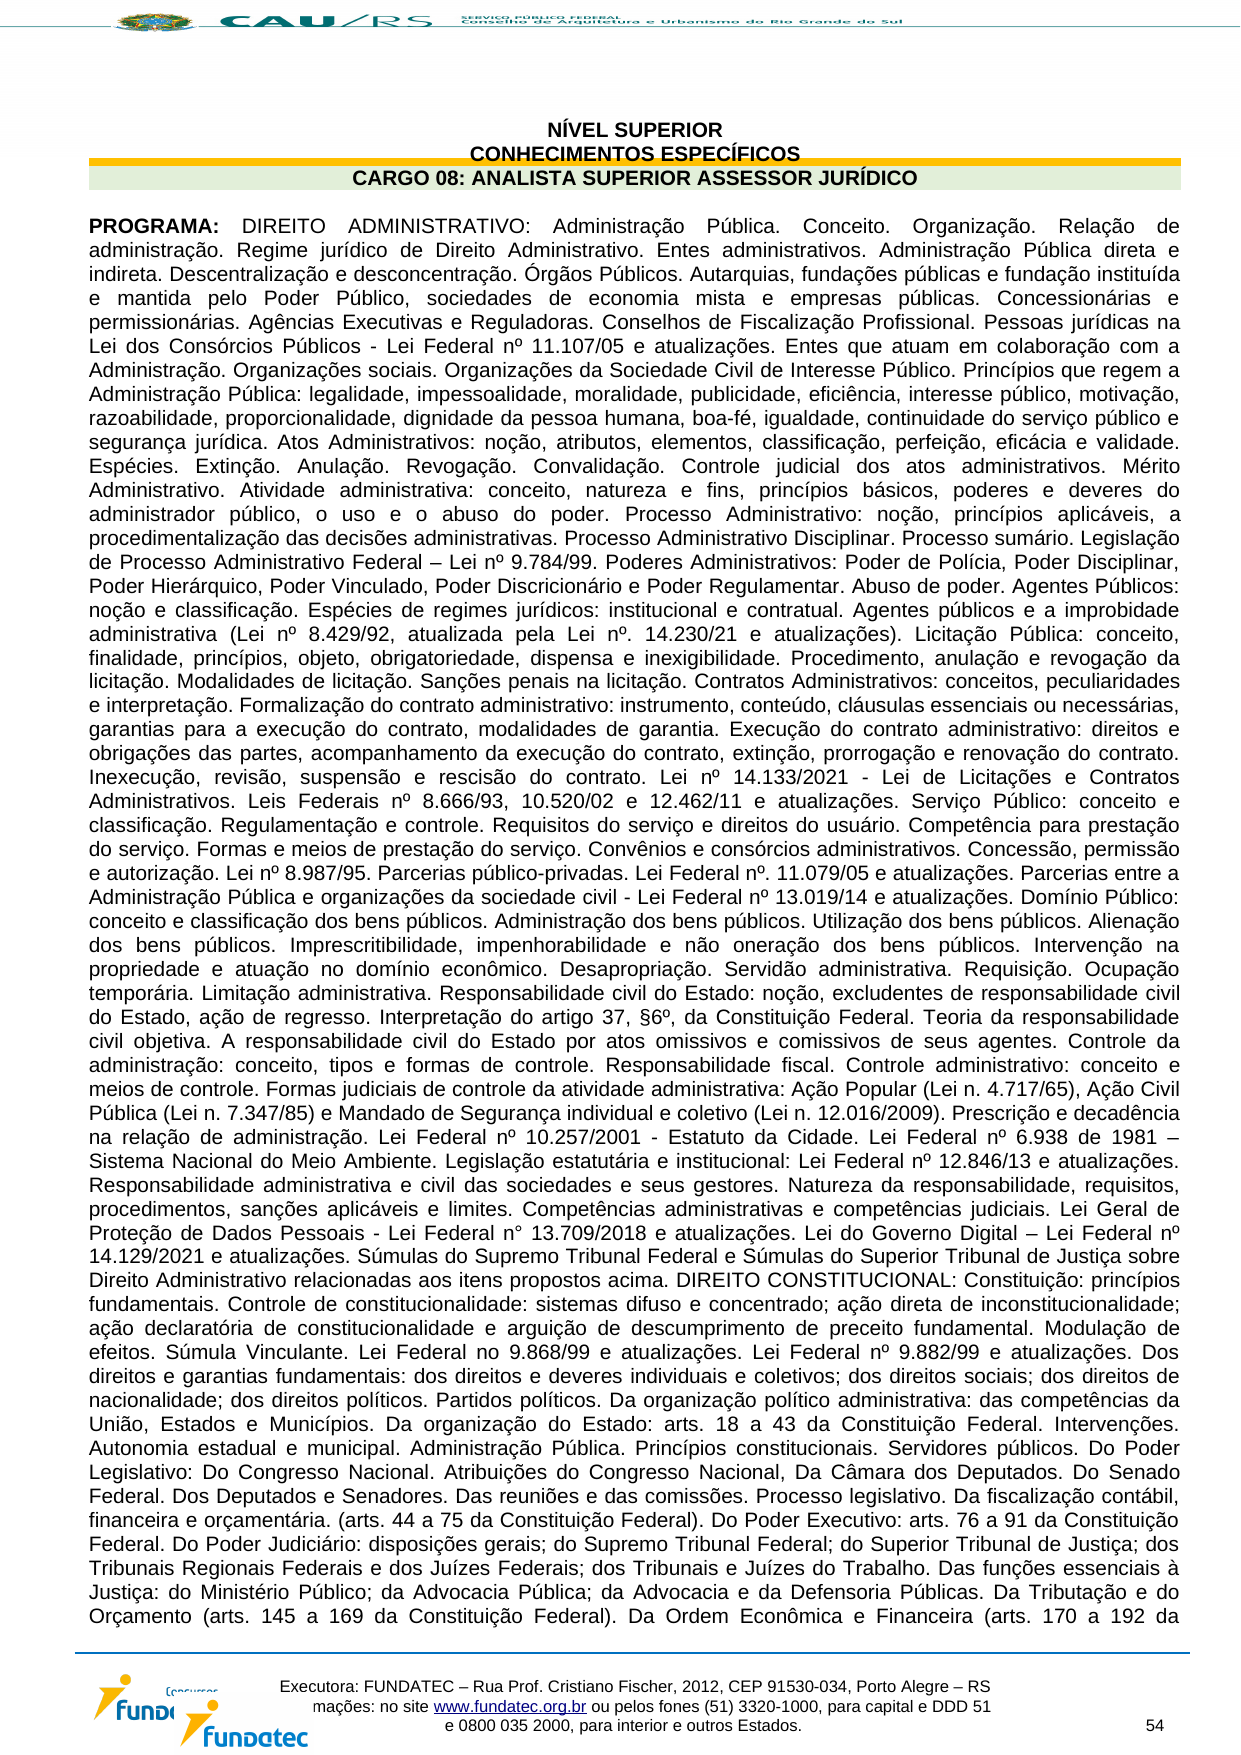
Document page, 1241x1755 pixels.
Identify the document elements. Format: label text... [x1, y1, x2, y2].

text CARGO 08: ANALISTA SUPERIOR ASSESSOR JURÍDICO [89, 166, 1181, 190]
text PROGRAMA: DIREITO ADMINISTRATIVO: Administração Pública. Conceito. Organização. Relação de administração. Regime jurídico de Direito Administrativo. Entes administrativos. Administração Pública direta e indireta. Descentralização e desconcentração. Órgãos Públicos. Autarquias, fundações públicas e fundação instituída e mantida pelo Poder Público, sociedades de economia mista e empresas públicas. Concessionárias e permissionárias. Agências Executivas e Reguladoras. Conselhos de Fiscalização Profissional. Pessoas jurídicas na Lei dos Consórcios Públicos - Lei Federal nº 11.107/05 e atualizações. Entes que atuam em colaboração com a Administração. Organizações sociais. Organizações da Sociedade Civil de Interesse Público. Princípios que regem a Administração Pública: legalidade, impessoalidade, moralidade, publicidade, eficiência, interesse público, motivação, razoabilidade, proporcionalidade, dignidade da pessoa humana, boa-fé, igualdade, continuidade do serviço público e segurança jurídica. Atos Administrativos: noção, atributos, elementos, classificação, perfeição, eficácia e validade. Espécies. Extinção. Anulação. Revogação. Convalidação. Controle judicial dos atos administrativos. Mérito Administrativo. Atividade administrativa: conceito, natureza e fins, princípios básicos, poderes e deveres do administrador público, o uso e o abuso do poder. Processo Administrativo: noção, princípios aplicáveis, a procedimentalização das decisões administrativas. Processo Administrativo Disciplinar. Processo sumário. Legislação de Processo Administrativo Federal – Lei nº 9.784/99. Poderes Administrativos: Poder de Polícia, Poder Disciplinar, Poder Hierárquico, Poder Vinculado, Poder Discricionário e Poder Regulamentar. Abuso de poder. Agentes Públicos: noção e classificação. Espécies de regimes jurídicos: institucional e contratual. Agentes públicos e a improbidade administrativa (Lei nº 8.429/92, atualizada pela Lei nº. 14.230/21 e atualizações). Licitação Pública: conceito, finalidade, princípios, objeto, obrigatoriedade, dispensa e inexigibilidade. Procedimento, anulação e revogação da licitação. Modalidades de licitação. Sanções penais na licitação. Contratos Administrativos: conceitos, peculiaridades e interpretação. Formalização do contrato administrativo: instrumento, conteúdo, cláusulas essenciais ou necessárias, garantias para a execução do contrato, modalidades de garantia. Execução do contrato administrativo: direitos e obrigações das partes, acompanhamento da execução do contrato, extinção, prorrogação e renovação do contrato. Inexecução, revisão, suspensão e rescisão do contrato. Lei nº 14.133/2021 - Lei de Licitações e Contratos Administrativos. Leis Federais nº 8.666/93, 10.520/02 e 12.462/11 e atualizações. Serviço Público: conceito e classificação. Regulamentação e controle. Requisitos do serviço e direitos do usuário. Competência para prestação do serviço. Formas e meios de prestação do serviço. Convênios e consórcios administrativos. Concessão, permissão e autorização. Lei nº 8.987/95. Parcerias público-privadas. Lei Federal nº. 11.079/05 e atualizações. Parcerias entre a Administração Pública e organizações da sociedade civil - Lei Federal nº 13.019/14 e atualizações. Domínio Público: conceito e classificação dos bens públicos. Administração dos bens públicos. Utilização dos bens públicos. Alienação dos bens públicos. Imprescritibilidade, impenhorabilidade e não oneração dos bens públicos. Intervenção na propriedade e atuação no domínio econômico. Desapropriação. Servidão administrativa. Requisição. Ocupação temporária. Limitação administrativa. Responsabilidade civil do Estado: noção, excludentes de responsabilidade civil do Estado, ação de regresso. Interpretação do artigo 37, §6º, da Constituição Federal. Teoria da responsabilidade civil objetiva. A responsabilidade civil do Estado por atos omissivos e comissivos de seus agentes. Controle da administração: conceito, tipos e formas de controle. Responsabilidade fiscal. Controle administrativo: conceito e meios de controle. Formas judiciais de controle da atividade administrativa: Ação Popular (Lei n. 4.717/65), Ação Civil Pública (Lei n. 7.347/85) e Mandado de Segurança individual e coletivo (Lei n. 12.016/2009). Prescrição e decadência na relação de administração. Lei Federal nº 10.257/2001 - Estatuto da Cidade. Lei Federal nº 6.938 de 1981 – Sistema Nacional do Meio Ambiente. Legislação estatutária e institucional: Lei Federal nº 12.846/13 e atualizações. Responsabilidade administrativa e civil das sociedades e seus gestores. Natureza da responsabilidade, requisitos, procedimentos, sanções aplicáveis e limites. Competências administrativas e competências judiciais. Lei Geral de Proteção de Dados Pessoais - Lei Federal n° 13.709/2018 e atualizações. Lei do Governo Digital – Lei Federal nº 14.129/2021 e atualizações. Súmulas do Supremo Tribunal Federal e Súmulas do Superior Tribunal de Justiça sobre Direito Administrativo relacionadas aos itens propostos acima. DIREITO CONSTITUCIONAL: Constituição: princípios fundamentais. Controle de constitucionalidade: sistemas difuso e concentrado; ação direta de inconstitucionalidade; ação declaratória de constitucionalidade e arguição de descumprimento de preceito fundamental. Modulação de efeitos. Súmula Vinculante. Lei Federal no 9.868/99 e atualizações. Lei Federal nº 9.882/99 e atualizações. Dos direitos e garantias fundamentais: dos direitos e deveres individuais e coletivos; dos direitos sociais; dos direitos de nacionalidade; dos direitos políticos. Partidos políticos. Da organização político administrativa: das competências da União, Estados e Municípios. Da organização do Estado: arts. 18 a 43 da Constituição Federal. Intervenções. Autonomia estadual e municipal. Administração Pública. Princípios constitucionais. Servidores públicos. Do Poder Legislativo: Do Congresso Nacional. Atribuições do Congresso Nacional, Da Câmara dos Deputados. Do Senado Federal. Dos Deputados e Senadores. Das reuniões e das comissões. Processo legislativo. Da fiscalização contábil, financeira e orçamentária. (arts. 44 a 75 da Constituição Federal). Do Poder Executivo: arts. 76 a 91 da Constituição Federal. Do Poder Judiciário: disposições gerais; do Supremo Tribunal Federal; do Superior Tribunal de Justiça; dos Tribunais Regionais Federais e dos Juízes Federais; dos Tribunais e Juízes do Trabalho. Das funções essenciais à Justiça: do Ministério Público; da Advocacia Pública; da Advocacia e da Defensoria Públicas. Da Tributação e do Orçamento (arts. 145 a 169 da Constituição Federal). Da Ordem Econômica e Financeira (arts. 170 a 192 da Constituição Federal). Da Ordem Social: Da Saúde (arts. 196 a 200 da Constituição Federal). Meio ambiente. Ações Constitucionais. Habeas corpus. Mandado de Segurança individual e coletivo. Mandado de injunção. Habeas data. Ação Popular. Ação Civil Pública. DIREITO DO TRABALHO: Direito Constitucional do Trabalho. Princípios. Fontes formais do Direito do Trabalho. Conceito, classificação e hierarquia. Conflitos e suas soluções. Renúncia e Transação no Direito do Trabalho. Prescrição e Decadência no Direito do Trabalho. Relação de trabalho. Relação de emprego. Contratos de Trabalho: tipos e especificidades. Sujeitos da relação. Empregado e empregador: conceito e caracterização. Grupo econômico. Sucessão de empregadores. Desconsideração da Personalidade Jurídica. Responsabilidade dos sócios. Servidores regidos pela CLT na Administração Pública Direta e Indireta. Contrato individual de trabalho: formação, execução e extinção. O contrato de trabalho com o Estado. Estabilidade e proteção contra a despedida arbitrária. O sistema do FGTS. Terceirização da prestação dos serviços. Responsabilidade do tomador dos serviços. Jornada de trabalho. Teletrabalho. Férias. Salário e remuneração. Proteção do trabalho da mulher. Proteção do trabalho do menor. A responsabilidade civil e o direito do trabalho. Responsabilidade subjetiva/objetiva. Direito coletivo do trabalho. Acordos e convenções coletivas. Organização sindical. Liberdade sindical. Sindicato e o setor público. Sindicalização dos servidores públicos. Direito de greve. A greve do servidor público. Dissídio coletivo e poder normativo da Justiça do Trabalho. DIREITO PROCESSUAL DO TRABALHO: O processo no Direito do Trabalho. Aplicação subsidiária do CPC. Dissídios individuais e coletivos. Procedimentos no processo do trabalho. Inquérito para apuração de falta grave. Organização e competências da Justiça do Trabalho. Ministério Público do Trabalho. Nulidade dos atos processuais. Preclusão e perempção. Exceções no CPC e na CLT. Atos, termos e prazos processuais. Fases. Ação rescisória. Mandado de segurança. Ações cautelares. Medidas liminares contra a Fazenda Pública. Privilégios processuais da Administração Pública. Prazos especiais para a Administração Pública. Assistência Judiciária. Justiça Gratuita. Jus Postulandi. Mandato tácito. A intervenção de terceiros no processo do trabalho. Atos, termos e prazos processuais. Comunicação dos atos processuais. Notificação. Nulidade dos atos processuais. Preclusão, perempção. Dissídio individual: procedimentos comum e sumaríssimo. Liquidação de sentença. Execução. Embargos à execução e impugnação à sentença de liquidação. Penhora de bens, avaliação, arrematação, adjudicação e remissão. Embargos de terceiro. Fraude à execução. Execução das decisões proferidas contra pessoas jurídicas de direito público. Recursos. Teoria geral dos recursos. Recursos em espécie. Ação Rescisória na Justiça do Trabalho. Inquérito para apuração de falta grave. Mandado de Segurança em matéria trabalhista. Dissídios coletivos de trabalho na Justiça do Trabalho. Ações cautelares perante a Justiça do Trabalho. Medidas liminares contra a Fazenda Pública. Antecipação de tutela. Cabimento. A defesa trabalhista do Estado. DIREITO CIVIL: Lei de Introdução às normas do Direito Brasileiro. Das Pessoas Naturais: Da personalidade e da capacidade; Dos direitos da personalidade. Capacidade. Ausência. Pessoa jurídica: personificação da pessoa jurídica; desconsideração da personalidade jurídica; tipos de pessoas jurídicas de direito privado. Do Domicílio. Das Diferentes Classes de Bens: Dos bens considerados em si mesmos (Dos bens imóveis; Dos bens móveis); Dos bens públicos. Dos Fatos Jurídicos. Teoria do fato jurídico. Plano de existência jurídica. Plano de validade jurídica. Plano de eficácia jurídica. Conceito de fato jurídico. Classificação dos fatos jurídicos. Fatos lícitos. Fato jurídico stricto sensu. Fato jurídico lato sensu. Atofato jurídico. Ato jurídico lato sensu. Ato jurídico stricto sensu. Negócio jurídico. Atos ilícitos. Abuso de Direito. Prescrição e decadência. Direito das obrigações. Conceito de relação obrigacional. Estrutura da relação obrigacional. Princípios da relação obrigacional. Boa-fé. Deveres. Fontes das obrigações. Efeitos das obrigações. Modalidades das obrigações. Responsabilidade précontratual. Pós-eficácia das obrigações. Transmissão das obrigações. Adimplemento e extinção das obrigações. Extinção das obrigações pelo pagamento direto. Conceito de pagamento. Natureza jurídica. Condições subjetivas e objetivas do pagamento. Objeto e prova do pagamento. Pagamento indireto e extinção da obrigação sem pagamento. Em consignação. Sub-rogação. Imputação do pagamento. Dação em pagamento. Novação. Compensação. Confusão. Remissão das dívidas. Impossibilidade de cumprimento sem culpa do devedor. Inadimplemento absoluto e relativo. Efeitos. Mora. Violação positiva do contrato. Perdas e danos. Juros. Cláusula penal. Arras ou sinal. Dos Contratos em Geral. Teoria geral dos contratos. Função social dos contratos. Princípios dos contratos. Classificação dos contratos. Formação e extinção dos contratos. Vicio redibitório. Evicção. Exceção de contrato não cumprido. Revisão dos contratos. Atos unilaterais. Das Várias Espécies de Contrato: Da compra e venda; Da doação; Da locação de coisas; Do empréstimo; Da prestação de serviço; Da empreitada; Do seguro (Disposições gerais; Do seguro de dano). Da Responsabilidade Civil. Teoria geral da responsabilidade civil. Fontes geradoras do dever de indenizar. Ato ilícito. Teorias que fundamentam o dever de indenizar: subjetiva e objetiva. Espécies de responsabilidade civil: contratual e extracontratual ou aquiliana. Dano. Nexo de causalidade. Responsabilidade civil por ato de terceiro. Responsabilidade in vigilando e responsabilidade in eligendo, por coisas inanimadas. Responsabilidade do dono de animal. Causas de exclusão de responsabilidade. Estado de Necessidade na responsabilidade civil. Indenização. Direito das Coisas. Distinção entre direitos reais e demais direitos patrimoniais. Sequela. Preferência. Classificação e enumeração dos direitos reais. Posse. Distinção entre detenção, posse e propriedade. Servidores da posse. Aquisição, perda e classificação da posse. Efeitos da posse. Composse. Direito aos interditos possessórios. Direito aos frutos e benfeitorias, indenização e retenção. Propriedade. Função social. Sujeitos e objeto do direito de propriedade. Modalidades de propriedades. Propriedade perpétua e resolúvel. Propriedade mobiliária e imobiliária. Limitações ao direito de propriedade. Aquisição da propriedade móvel e imóvel. Registro imobiliário. Retificação. Suscitação de dúvida. Usucapião. Espécies (ordinário, extraordinário, especiais: rural, urbano, urbano coletivo e familiar. Urbano. Perda da propriedade. Direito de vizinhança. Condomínio voluntário, edilício e multipropriedade. Propriedade Fiduciária. Fundo de Investimento. Direito de superfície. Servidões. Usufruto. Uso. Habitação. Promitente comprador. Concessão de uso especial para fins de moradia. Concessão de direito real de uso. Laje. Penhor, hipoteca e anticrese. Direito do Consumidor (Lei n. 8.078/90). Natureza jurídica das normas do Código de Defesa do Consumidor. Fontes do direito do consumidor. Relação jurídica de consumo. Serviços públicos uti singuli. Princípios do Código de Defesa do Consumidor. Direitos básicos do consumidor. Sistema de responsabilidade pelo fato do produto ou do serviço e pelo vício do produto e do serviço. A oferta e publicidade. Práticas comerciais abusivas. Proteção contratual. Revisão dos contratos de consumo. Direito de arrependimento. Cláusulas contratuais abusivas. Práticas abusivas. Prevenção e tratamento do superendividamento. Estatuto do Idoso. Estatuto da pessoa com deficiência. Súmulas do STF e STJ sobre Direito Civil, Direito do Consumidor relacionadas aos itens propostos acima. DIREITO PROCESSUAL CIVIL: Das normas Processuais Civis: Das normas fundamentais e da aplicação das normas processuais. Jurisdição e competência. Sujeitos do processo. Litisconsórcio. Intervenção de terceiros. Ministério Público, Advocacia Pública, Defensoria Pública. Dos atos processuais. Da Forma, do Tempo e do Lugar dos Atos Processuais. Da Comunicação dos Atos Processuais. Das Nulidades. Do cumprimento de sentença. Disposições gerais. Cumprimento provisório da sentença. Cumprimento definitivo de sentença (obrigação de pagar quantia certa, obrigação de fazer, não fazer e de entregar coisa). Cumprimento de sentença e a Fazenda Pública. Impugnação. A inexigibilidade das decisões judiciais. Mandado de Segurança: individual e coletivo. Ação Popular. Ação Civil Pública. Ação por ato de improbidade administrativa. Do processo de execução. Da execução em geral. Das diversas espécies de execução. Da execução para entrega de coisa. Da execução das obrigações de fazer ou de não fazer. Da execução por quantia certa. Da execução contra a Fazenda Pública. Dos embargos à execução. Extinção do processo de execução. Exceção de pré-executividade. Dos procedimentos nos tribunais e meios de impugnação das decisões judiciais: Da ordem dos processos no tribunal. Incidente de assunção de competência. Incidente de arguição de inconstitucionalidade. Ação rescisória. Subsistema dos juizados especiais. Princípios informadores. Juizados Especiais da Fazenda Pública: competência, procedimento, conciliação, recursos, uniformização de jurisprudência e cumprimento da sentença. Súmulas do Superior Tribunal de Justiça e do Supremo Tribunal Federal sobre Processo Civil relacionadas aos itens propostos acima. Da Execução Fiscal: Lei 6.830/80. SEGURIDADE SOCIAL E DIREITO PREVIDENCIÁRIO: Seguridade Social na Constituição Federal: Saúde, Previdência Social e Assistência Social. Conceito, organização e princípios. Custeio. Competência para legislar. Regime Geral da Previdência Social. Benefícios previdenciários. Custeio. Regras constitucionais e infraconstitucionais. Regras de transição. Benefícios Previdenciários em espécie - Lei Federal nº 8.213/1991. Crimes contra a Previdência Social. Processo Judicial Previdenciário. A Jurisprudência dos Tribunais Superiores sobre Seguridade Social e Direito Previdenciário. DIREITO EMPRESARIAL: Do Empresário. Da capacidade. Registro Público de Empresas. Sociedades Empresariais: classificação, características, distinções: sociedades não personificadas, sociedade comum e em conta de participação; sociedades personificadas, sociedade simples, em nome coletivo, em comandita simples, limitada, anônima (Lei nº 6.404/76), em comandita por ações, cooperativa e coligadas. Sociedade dependente de autorização. Sociedade de Economia Mista. O estabelecimento. Nome empresarial. Da empresa individual de responsabilidade limitada. Responsabilidade dos sócios e administradores. Desconsideração da personalidade jurídica e institutos afins. Contrato Social. Contratos empresariais. DIREITO TRIBUTÁRIO E FINANCEIRO: Sistema Tributário Nacional. Limitações constitucionais ao poder de tributar. Princípios Constitucionais. Normas Gerais de Direito Tributário. Legislação Tributária. Obrigação Tributária: a) hipótese de incidência. b) fato gerador. c) sujeitos ativo e passivo. d) responsabilidade tributária; e) solidariedade tributária; f) substituição tributária. Tributos: a) natureza jurídica. b) conceito. c) classificação. Espécies tributárias. Impostos, taxas, contribuições e empréstimo compulsório. Preço público, tarifa e pedágio. Competência tributária. Conceito. Características e regras de competência. Classificações. Conflitos. Capacidade tributária ativa. Fiscalidade, extrafiscalidade e parafiscalidade. Imunidades tributárias. Conceito. Características. Efeitos. Classificações. Distinção com relação à isenção, à alíquota zero e à não-incidência. Imunidades gerais à incidência de impostos (art. 150, VI, da Constituição Federal). Imunidades em relação aos impostos específicos. Imunidades de taxas e de contribuições especiais. Imunidades e os deveres instrumentais (obrigações acessórias). Crédito tributário. Constituição do crédito tributário. Lançamento tributário. Conceito, natureza jurídica, atributos, alterabilidade, modalidades e revisão. Suspensão da exigibilidade do crédito tributário. Extinção do crédito tributário. Exclusão do crédito tributário. Garantias e privilégios do Crédito Tributário. Administração tributária. Fiscalização. Dívida ativa. Certidão de dívida ativa. Presunção de liquidez e de certeza. Certidões negativas. Cadastro Informativo - CADIN/RS - das pendências perante órgãos e entidades da Administração Pública Estadual. Regime Especial de Fiscalização e devedor contumaz. Execução fiscal. Lei nº 6.830/80. Aplicação subsidiária do Código de Processo Civil. Medida cautelar fiscal. Arrolamento de bens. Transação tributária. Crimes contra a ordem tributária, econômica e contra as relações de consumo. Finanças públicas na Constituição Federal. Princípios gerais do Direito Financeiro. Orçamento. Conceito e espécies. Natureza jurídica. Princípios orçamentários. Normas gerais de direito financeiro, inclusive Lei Federal nº 4.320/1964 e Lei Complementar Federal nº 101/2000 e atualizações. Fiscalização e controle interno e externo da execução orçamentária. Disciplina constitucional e legal dos precatórios. Receitas e despesas públicas. Crédito público. Empréstimos públicos. Dívida pública. Súmulas do Superior Tribunal de Justiça e do Supremo Tribunal Federal sobre Direito Tributário relacionadas aos itens propostos acima. Lei nº 12.378/2010: regulamenta o exercício da Arquitetura e Urbanismo; cria o Conselho de Arquitetura e Urbanismo do Brasil - CAU/BR e os conselhos de Arquitetura e Urbanismo dos Estados e do Distrito Federal - CAUs; e dá outras providências. [89, 214, 1181, 1628]
text CONHECIMENTOS ESPECÍFICOS [89, 158, 1181, 166]
